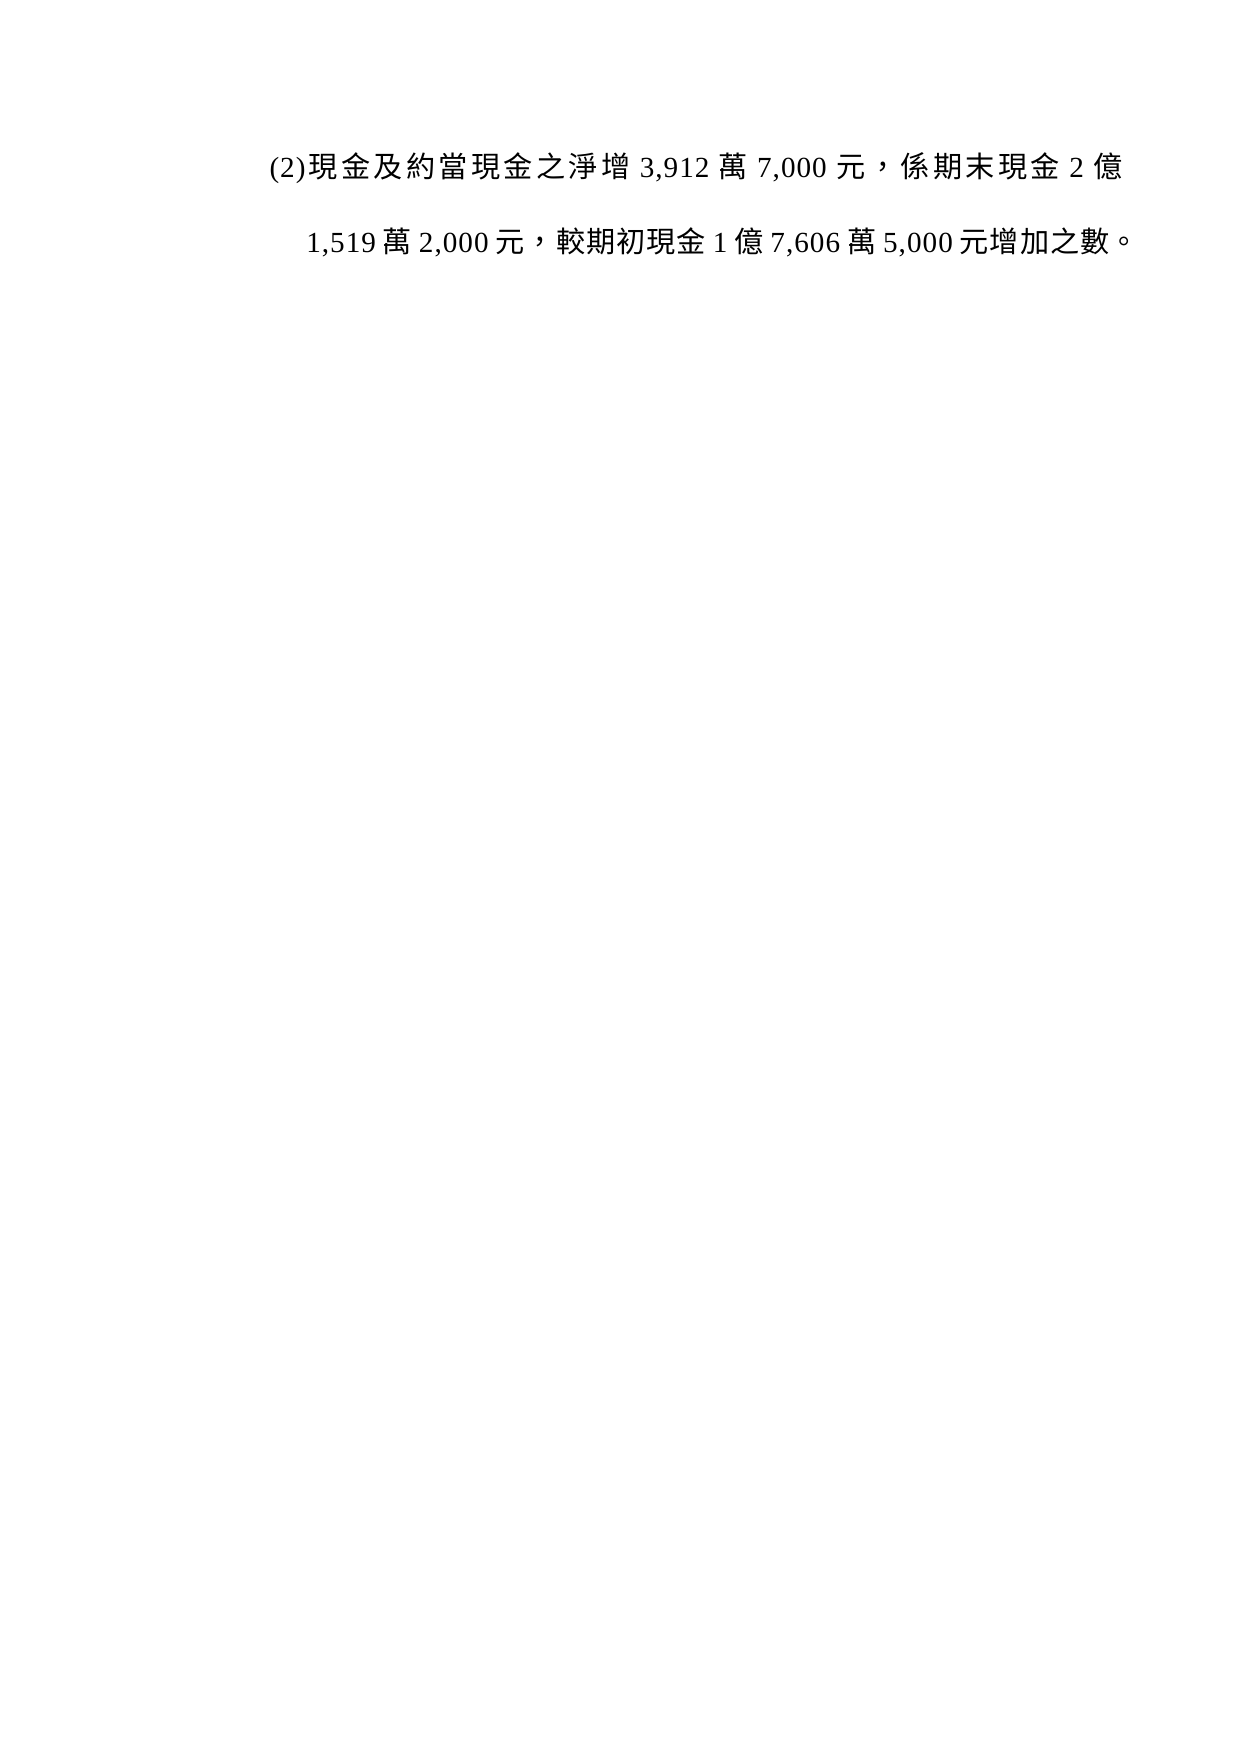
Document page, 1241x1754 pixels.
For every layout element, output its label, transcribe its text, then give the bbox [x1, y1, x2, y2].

text (2)現金及約當現金之淨增3,912萬7,000元，係期末現金2億1,519萬2,000元，較期初現金1億7,606萬5,000元增加之數。 [269, 127, 1122, 277]
